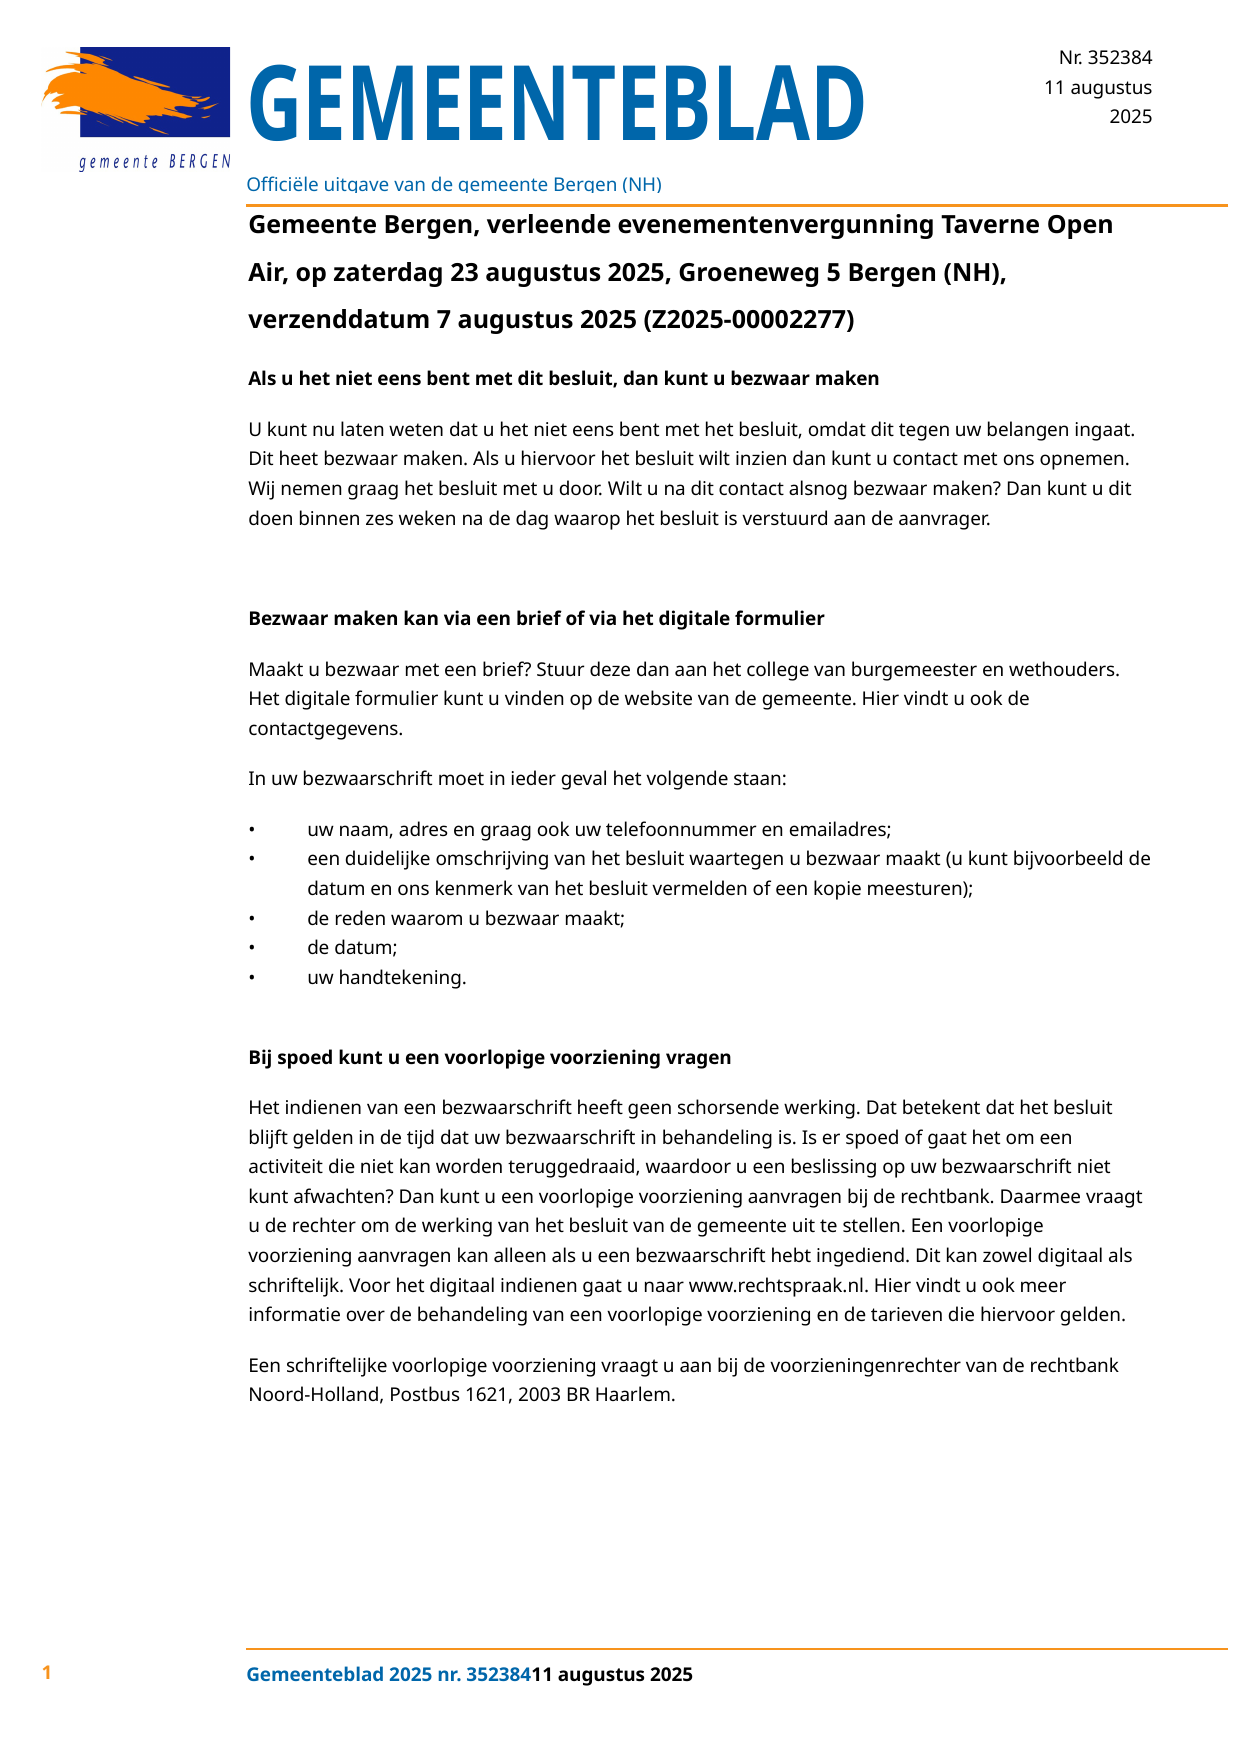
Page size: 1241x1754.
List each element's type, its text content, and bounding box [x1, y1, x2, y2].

list uw naam, adres en graag ook uw telefoonnummer en emailadres; [248, 816, 1152, 842]
list de reden waarom u bezwaar maakt; [248, 905, 1152, 930]
text U kunt nu laten weten dat u het niet eens bent met het besluit, omdat dit tegen uw belangen ingaat. Dit heet bezwaar maken. Als u hiervoor het besluit wilt inzien dan kunt u contact met ons opnemen. Wij nemen graag het besluit met u door. Wilt u na dit contact alsnog bezwaar maken? Dan kunt u dit doen binnen zes weken na de dag waarop het besluit is verstuurd aan de aanvrager. [248, 416, 1152, 530]
text Maakt u bezwaar met een brief? Stuur deze dan aan het college van burgemeester en wethouders. Het digitale formulier kunt u vinden op de website van de gemeente. Hier vindt u ook de contactgegevens. [248, 656, 1152, 741]
list uw handtekening. [248, 964, 1152, 989]
text Gemeente Bergen, verleende evenementenvergunning Taverne Open Air, op zaterdag 23 augustus 2025, Groeneweg 5 Bergen (NH), verzenddatum 7 augustus 2025 (Z2025-00002277) [248, 207, 1152, 336]
text Het indienen van een bezwaarschrift heeft geen schorsende werking. Dat betekent dat het besluit blijft gelden in de tijd dat uw bezwaarschrift in behandeling is. Is er spoed of gaat het om een activiteit die niet kan worden teruggedraaid, waardoor u een beslissing op uw bezwaarschrift niet kunt afwachten? Dan kunt u een voorlopige voorziening aanvragen bij de rechtbank. Daarmee vraagt u de rechter om de werking van het besluit van de gemeente uit te stellen. Een voorlopige voorziening aanvragen kan alleen als u een bezwaarschrift hebt ingediend. Dit kan zowel digitaal als schriftelijk. Voor het digitaal indienen gaat u naar www.rechtspraak.nl. Hier vindt u ook meer informatie over de behandeling van een voorlopige voorziening en de tarieven die hiervoor gelden. [248, 1094, 1152, 1327]
picture [41, 47, 231, 172]
text Een schriftelijke voorlopige voorziening vraagt u aan bij de voorzieningenrechter van de rechtbank Noord-Holland, Postbus 1621, 2003 BR Haarlem. [248, 1352, 1152, 1407]
text In uw bezwaarschrift moet in ieder geval het volgende staan: [248, 766, 1152, 791]
text Bezwaar maken kan via een brief of via het digitale formulier [248, 606, 1152, 631]
list de datum; [248, 934, 1152, 960]
text Als u het niet eens bent met dit besluit, dan kunt u bezwaar maken [248, 366, 1152, 391]
text Bij spoed kunt u een voorlopige voorziening vragen [248, 1044, 1152, 1069]
list een duidelijke omschrijving van het besluit waartegen u bezwaar maakt (u kunt bijvoorbeeld de datum en ons kenmerk van het besluit vermelden of een kopie meesturen); [248, 846, 1152, 901]
